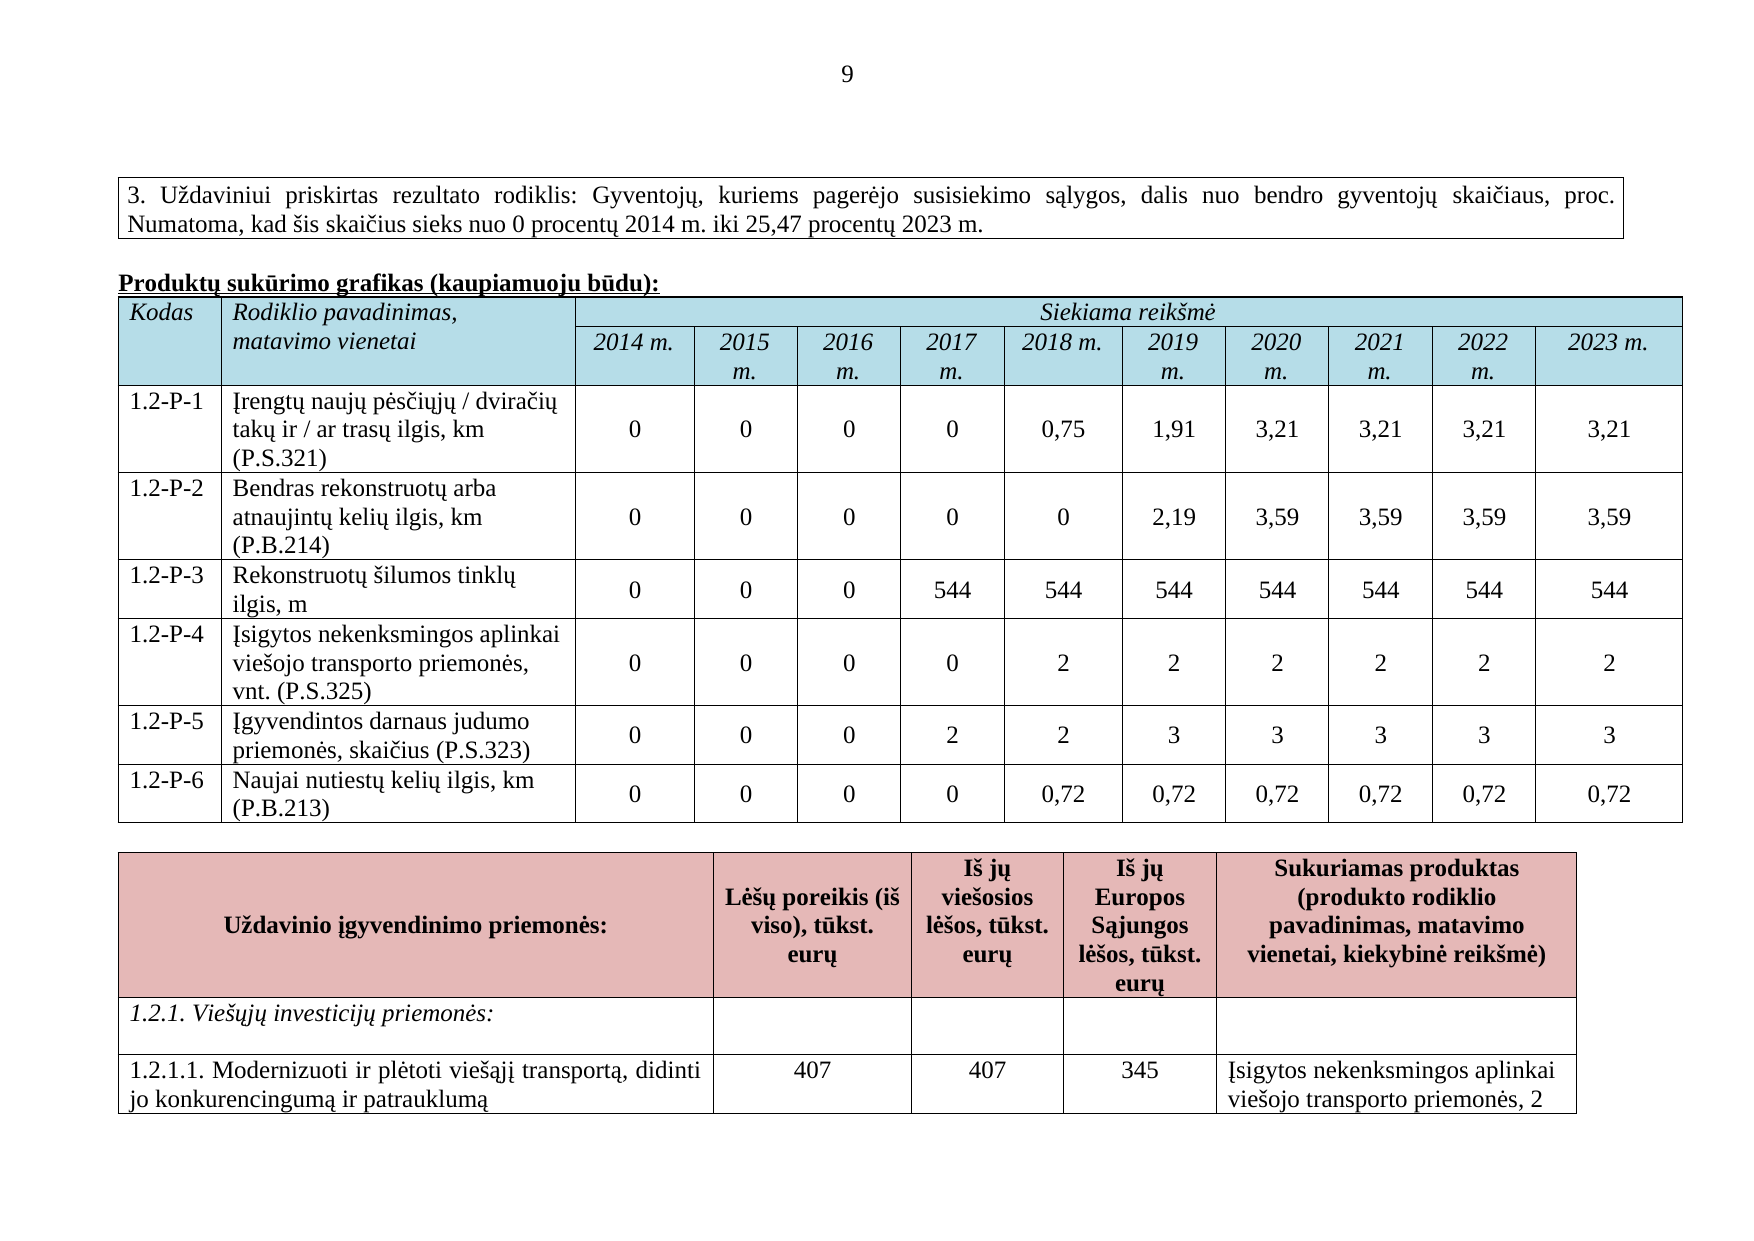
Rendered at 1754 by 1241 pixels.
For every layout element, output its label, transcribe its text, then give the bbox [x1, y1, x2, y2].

table_cell 3,21 [1433, 386, 1535, 472]
text 3. Uždaviniui priskirtas rezultato rodiklis: Gyventojų, kuriems pagerėjo susisiekimo sąlygos, dalis nuo bendro gyventojų skaičiaus, proc. Numatoma, kad šis skaičius sieks nuo 0 procentų 2014 m. iki 25,47 procentų 2023 m. [119, 178, 1623, 238]
table_cell 0 [695, 706, 797, 764]
table_cell 0 [576, 765, 694, 822]
table_cell 2021 m. [1329, 327, 1432, 385]
table_cell 0,72 [1005, 765, 1122, 822]
table_cell 0,72 [1433, 765, 1535, 822]
table_header Uždavinio įgyvendinimo priemonės: [119, 853, 713, 997]
table_cell 2014 m. [576, 327, 694, 385]
table_cell 3,21 [1329, 386, 1432, 472]
table_cell 0,75 [1005, 386, 1122, 472]
table_cell 2022 m. [1433, 327, 1535, 385]
table_cell 3,59 [1433, 473, 1535, 559]
table_cell 0 [901, 386, 1004, 472]
table_cell 544 [901, 560, 1004, 618]
table_cell 0 [798, 765, 900, 822]
table_cell 2020 m. [1226, 327, 1328, 385]
table_cell 0,72 [1329, 765, 1432, 822]
table_header Kodas [119, 298, 221, 385]
table_cell 3,21 [1536, 386, 1682, 472]
table_cell [912, 998, 1063, 1054]
table_cell 0,72 [1536, 765, 1682, 822]
table_header Sukuriamas produktas (produkto rodiklio pavadinimas, matavimo vienetai, kiekybinė reikšmė) [1217, 853, 1576, 997]
table_cell 0 [798, 560, 900, 618]
table_cell 0 [695, 765, 797, 822]
table_cell 1.2-P-5 [119, 706, 221, 764]
table_cell 2 [1226, 619, 1328, 705]
table_cell 0 [695, 560, 797, 618]
table_cell 3,59 [1536, 473, 1682, 559]
table_cell 2,19 [1123, 473, 1225, 559]
table_cell 1.2-P-6 [119, 765, 221, 822]
table_cell 0 [901, 765, 1004, 822]
table_cell Naujai nutiestų kelių ilgis, km (P.B.213) [222, 765, 575, 822]
table_cell 1.2-P-2 [119, 473, 221, 559]
table_header Lėšų poreikis (iš viso), tūkst. eurų [714, 853, 911, 997]
table_cell 2015 m. [695, 327, 797, 385]
table_cell Įgyvendintos darnaus judumo priemonės, skaičius (P.S.323) [222, 706, 575, 764]
table_cell 0 [798, 619, 900, 705]
table_cell 2 [1536, 619, 1682, 705]
table_cell Įsigytos nekenksmingos aplinkai viešojo transporto priemonės, vnt. (P.S.325) [222, 619, 575, 705]
table_cell 0 [576, 560, 694, 618]
table_cell 2 [1433, 619, 1535, 705]
table_cell 3,59 [1226, 473, 1328, 559]
table_cell 0 [576, 706, 694, 764]
table_cell 0 [798, 473, 900, 559]
table_cell 0 [695, 619, 797, 705]
table_cell 544 [1433, 560, 1535, 618]
table_cell 407 [912, 1055, 1063, 1113]
table_cell 2023 m. [1536, 327, 1682, 385]
table_cell 0 [1005, 473, 1122, 559]
table_cell 0 [798, 706, 900, 764]
table_cell 544 [1329, 560, 1432, 618]
table_header Siekiama reikšmė [576, 298, 1682, 326]
table_cell 345 [1064, 1055, 1216, 1113]
table_cell 0 [576, 386, 694, 472]
table_cell 0 [576, 619, 694, 705]
table_cell Bendras rekonstruotų arba atnaujintų kelių ilgis, km (P.B.214) [222, 473, 575, 559]
table_cell 0 [798, 386, 900, 472]
table_cell [1064, 998, 1216, 1054]
table_cell 3 [1536, 706, 1682, 764]
table_cell 2 [1005, 706, 1122, 764]
text Produktų sukūrimo grafikas (kaupiamuoju būdu): [118, 268, 1577, 296]
table_cell 2016 m. [798, 327, 900, 385]
table_cell Įrengtų naujų pėsčiųjų / dviračių takų ir / ar trasų ilgis, km (P.S.321) [222, 386, 575, 472]
table_cell 1.2-P-1 [119, 386, 221, 472]
table_cell 1.2.1. Viešųjų investicijų priemonės: [119, 998, 713, 1054]
table_cell 0,72 [1226, 765, 1328, 822]
table_cell 2 [901, 706, 1004, 764]
table_cell 3 [1329, 706, 1432, 764]
table_cell 3,21 [1226, 386, 1328, 472]
table_cell 544 [1226, 560, 1328, 618]
table_cell [1217, 998, 1576, 1054]
table_cell 2 [1005, 619, 1122, 705]
table_cell 3 [1226, 706, 1328, 764]
table_cell 407 [714, 1055, 911, 1113]
table_cell 1.2.1.1. Modernizuoti ir plėtoti viešąjį transportą, didinti jo konkurencingumą ir patrauklumą [119, 1055, 713, 1113]
table_cell 0 [695, 473, 797, 559]
table_cell 2 [1123, 619, 1225, 705]
table_header Rodiklio pavadinimas, matavimo vienetai [222, 298, 575, 385]
table_cell 2019 m. [1123, 327, 1225, 385]
table_cell 2017 m. [901, 327, 1004, 385]
table_cell 0 [695, 386, 797, 472]
table_cell Rekonstruotų šilumos tinklų ilgis, m [222, 560, 575, 618]
table_cell 1.2-P-3 [119, 560, 221, 618]
table_cell 1,91 [1123, 386, 1225, 472]
table_cell 3 [1433, 706, 1535, 764]
table_cell 544 [1005, 560, 1122, 618]
table_cell 544 [1536, 560, 1682, 618]
table_cell Įsigytos nekenksmingos aplinkai viešojo transporto priemonės, 2 [1217, 1055, 1576, 1113]
table_cell 3 [1123, 706, 1225, 764]
table_cell 0 [576, 473, 694, 559]
table_cell 544 [1123, 560, 1225, 618]
table_cell 0 [901, 619, 1004, 705]
table_header Iš jų viešosios lėšos, tūkst. eurų [912, 853, 1063, 997]
table_cell 0 [901, 473, 1004, 559]
table_cell 2018 m. [1005, 327, 1122, 385]
table_cell [714, 998, 911, 1054]
table_cell 3,59 [1329, 473, 1432, 559]
table_cell 1.2-P-4 [119, 619, 221, 705]
table_cell 2 [1329, 619, 1432, 705]
table_cell 0,72 [1123, 765, 1225, 822]
table_header Iš jų Europos Sąjungos lėšos, tūkst. eurų [1064, 853, 1216, 997]
